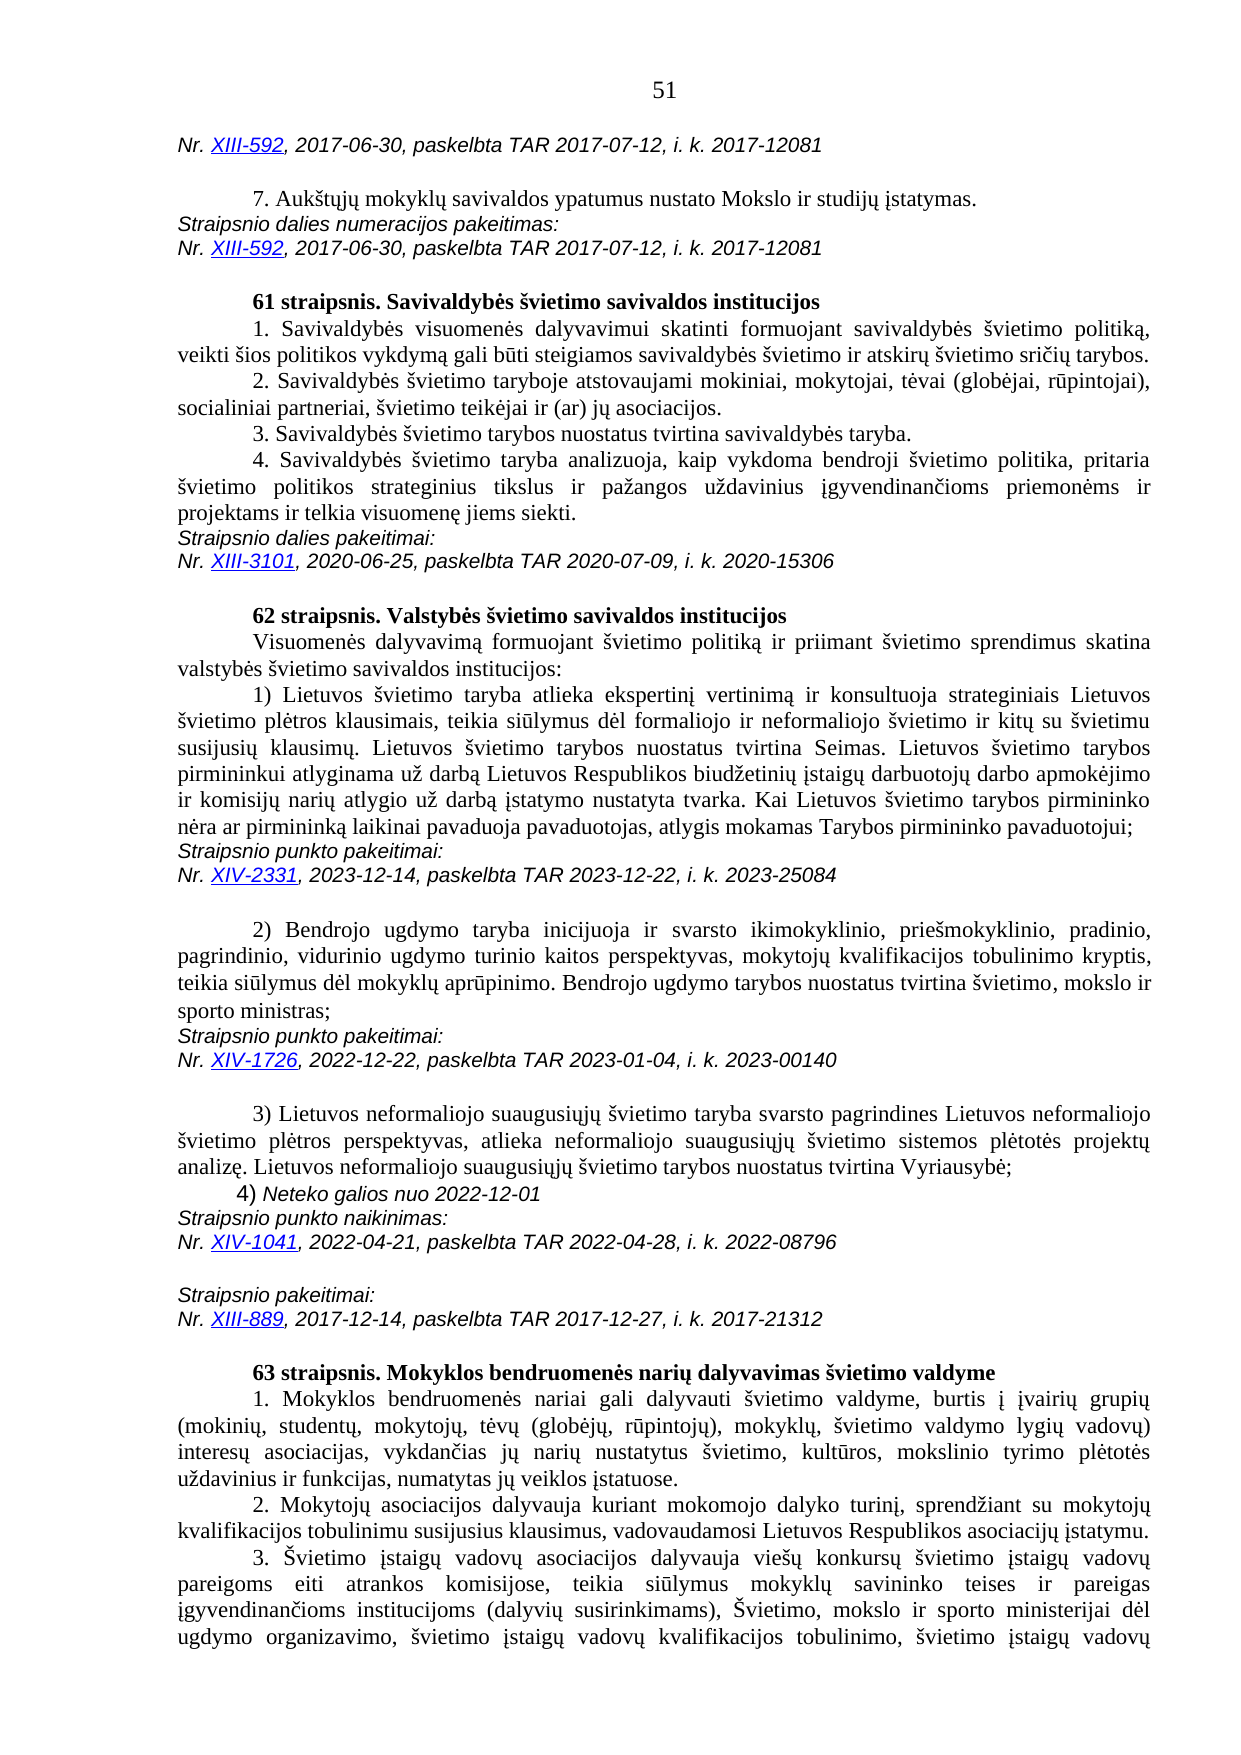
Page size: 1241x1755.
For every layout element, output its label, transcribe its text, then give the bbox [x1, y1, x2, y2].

text Straipsnio punkto pakeitimai: [177, 839, 1152, 863]
text Straipsnio punkto naikinimas: [177, 1206, 1152, 1230]
text Nr. XIV-1041, 2022-04-21, paskelbta TAR 2022-04-28, i. k. 2022-08796 [177, 1230, 1152, 1254]
text Nr. XIV-2331, 2023-12-14, paskelbta TAR 2023-12-22, i. k. 2023-25084 [177, 863, 1152, 887]
text 2. Savivaldybės švietimo taryboje atstovaujami mokiniai, mokytojai, tėvai (globėjai, rūpintojai), socialiniai partneriai, švietimo teikėjai ir (ar) jų asociacijos. [177, 367, 1152, 420]
text 3. Savivaldybės švietimo tarybos nuostatus tvirtina savivaldybės taryba. [177, 420, 1152, 446]
text 63 straipsnis. Mokyklos bendruomenės narių dalyvavimas švietimo valdyme [177, 1359, 1152, 1386]
text Nr. XIII-592, 2017-06-30, paskelbta TAR 2017-07-12, i. k. 2017-12081 [177, 236, 1152, 259]
text 3. Švietimo įstaigų vadovų asociacijos dalyvauja viešų konkursų švietimo įstaigų vadovų pareigoms eiti atrankos komisijose, teikia siūlymus mokyklų savininko teises ir pareigas įgyvendinančioms institucijoms (dalyvių susirinkimams), Švietimo, mokslo ir sporto ministerijai dėl ugdymo organizavimo, švietimo įstaigų vadovų kvalifikacijos tobulinimo, švietimo įstaigų vadovų [177, 1544, 1152, 1649]
text Straipsnio dalies numeracijos pakeitimas: [177, 212, 1152, 236]
text Straipsnio dalies pakeitimai: [177, 525, 1152, 549]
text 3) Lietuvos neformaliojo suaugusiųjų švietimo taryba svarsto pagrindines Lietuvos neformaliojo švietimo plėtros perspektyvas, atlieka neformaliojo suaugusiųjų švietimo sistemos plėtotės projektų analizę. Lietuvos neformaliojo suaugusiųjų švietimo tarybos nuostatus tvirtina Vyriausybė; [177, 1100, 1152, 1179]
text 1. Savivaldybės visuomenės dalyvavimui skatinti formuojant savivaldybės švietimo politiką, veikti šios politikos vykdymą gali būti steigiamos savivaldybės švietimo ir atskirų švietimo sričių tarybos. [177, 314, 1152, 367]
text 1. Mokyklos bendruomenės nariai gali dalyvauti švietimo valdyme, burtis į įvairių grupių (mokinių, studentų, mokytojų, tėvų (globėjų, rūpintojų), mokyklų, švietimo valdymo lygių vadovų) interesų asociacijas, vykdančias jų narių nustatytus švietimo, kultūros, mokslinio tyrimo plėtotės uždavinius ir funkcijas, numatytas jų veiklos įstatuose. [177, 1386, 1152, 1491]
text 4. Savivaldybės švietimo taryba analizuoja, kaip vykdoma bendroji švietimo politika, pritaria švietimo politikos strateginius tikslus ir pažangos uždavinius įgyvendinančioms priemonėms ir projektams ir telkia visuomenę jiems siekti. [177, 446, 1152, 525]
text Visuomenės dalyvavimą formuojant švietimo politiką ir priimant švietimo sprendimus skatina valstybės švietimo savivaldos institucijos: [177, 628, 1152, 681]
text Straipsnio pakeitimai: [177, 1282, 1152, 1306]
text Nr. XIV-1726, 2022-12-22, paskelbta TAR 2023-01-04, i. k. 2023-00140 [177, 1048, 1152, 1072]
text Nr. XIII-3101, 2020-06-25, paskelbta TAR 2020-07-09, i. k. 2020-15306 [177, 549, 1152, 573]
text 62 straipsnis. Valstybės švietimo savivaldos institucijos [177, 602, 1152, 628]
text 2. Mokytojų asociacijos dalyvauja kuriant mokomojo dalyko turinį, sprendžiant su mokytojų kvalifikacijos tobulinimu susijusius klausimus, vadovaudamosi Lietuvos Respublikos asociacijų įstatymu. [177, 1491, 1152, 1544]
text Nr. XIII-592, 2017-06-30, paskelbta TAR 2017-07-12, i. k. 2017-12081 [177, 132, 1152, 156]
text 2) Bendrojo ugdymo taryba inicijuoja ir svarsto ikimokyklinio, priešmokyklinio, pradinio, pagrindinio, vidurinio ugdymo turinio kaitos perspektyvas, mokytojų kvalifikacijos tobulinimo kryptis, teikia siūlymus dėl mokyklų aprūpinimo. Bendrojo ugdymo tarybos nuostatus tvirtina švietimo, mokslo ir sporto ministras; [177, 916, 1152, 1024]
text Straipsnio punkto pakeitimai: [177, 1024, 1152, 1048]
text 7. Aukštųjų mokyklų savivaldos ypatumus nustato Mokslo ir studijų įstatymas. [177, 185, 1152, 212]
text Nr. XIII-889, 2017-12-14, paskelbta TAR 2017-12-27, i. k. 2017-21312 [177, 1306, 1152, 1330]
text 4) Neteko galios nuo 2022-12-01 [177, 1179, 1152, 1206]
text 61 straipsnis. Savivaldybės švietimo savivaldos institucijos [177, 288, 1152, 314]
text 1) Lietuvos švietimo taryba atlieka ekspertinį vertinimą ir konsultuoja strateginiais Lietuvos švietimo plėtros klausimais, teikia siūlymus dėl formaliojo ir neformaliojo švietimo ir kitų su švietimu susijusių klausimų. Lietuvos švietimo tarybos nuostatus tvirtina Seimas. Lietuvos švietimo tarybos pirmininkui atlyginama už darbą Lietuvos Respublikos biudžetinių įstaigų darbuotojų darbo apmokėjimo ir komisijų narių atlygio už darbą įstatymo nustatyta tvarka. Kai Lietuvos švietimo tarybos pirmininko nėra ar pirmininką laikinai pavaduoja pavaduotojas, atlygis mokamas Tarybos pirmininko pavaduotojui; [177, 681, 1152, 839]
